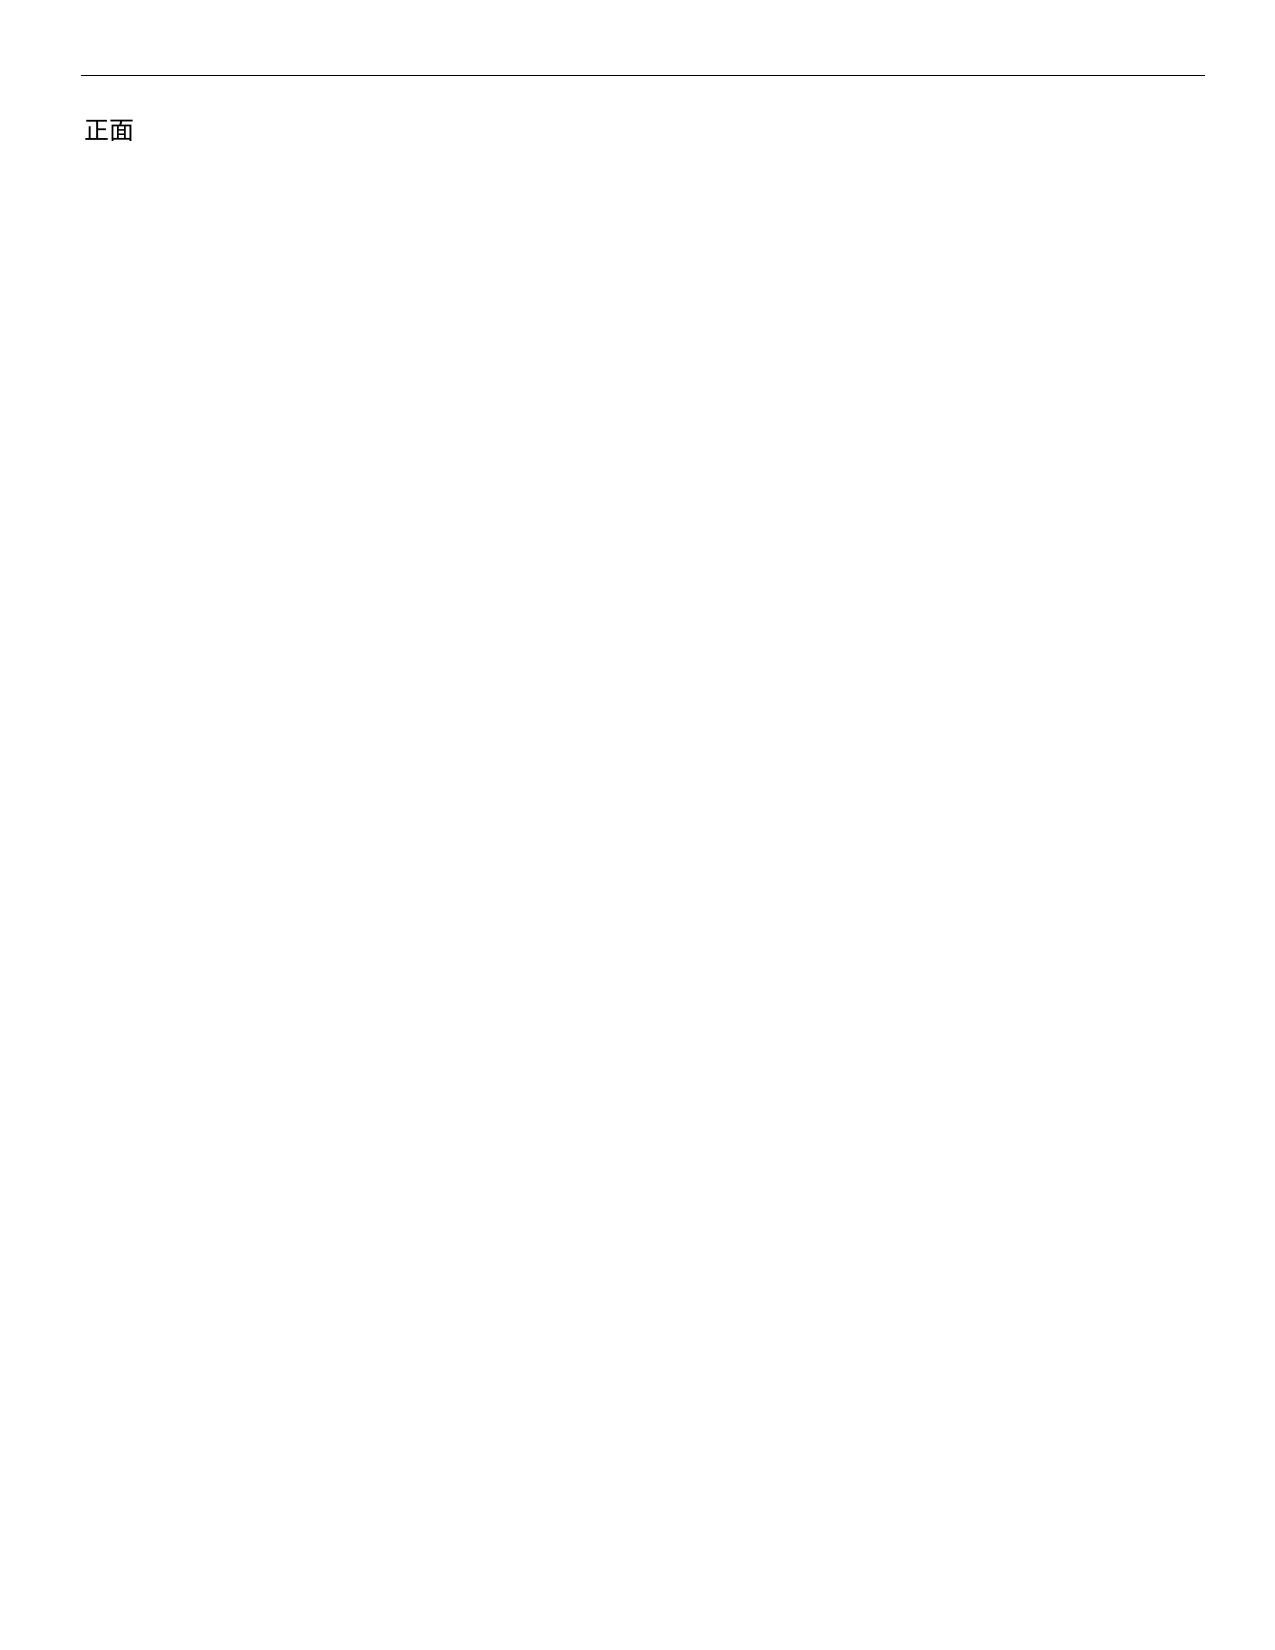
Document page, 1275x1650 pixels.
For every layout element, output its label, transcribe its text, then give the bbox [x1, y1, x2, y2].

table_cell 正面 [81, 76, 1205, 146]
